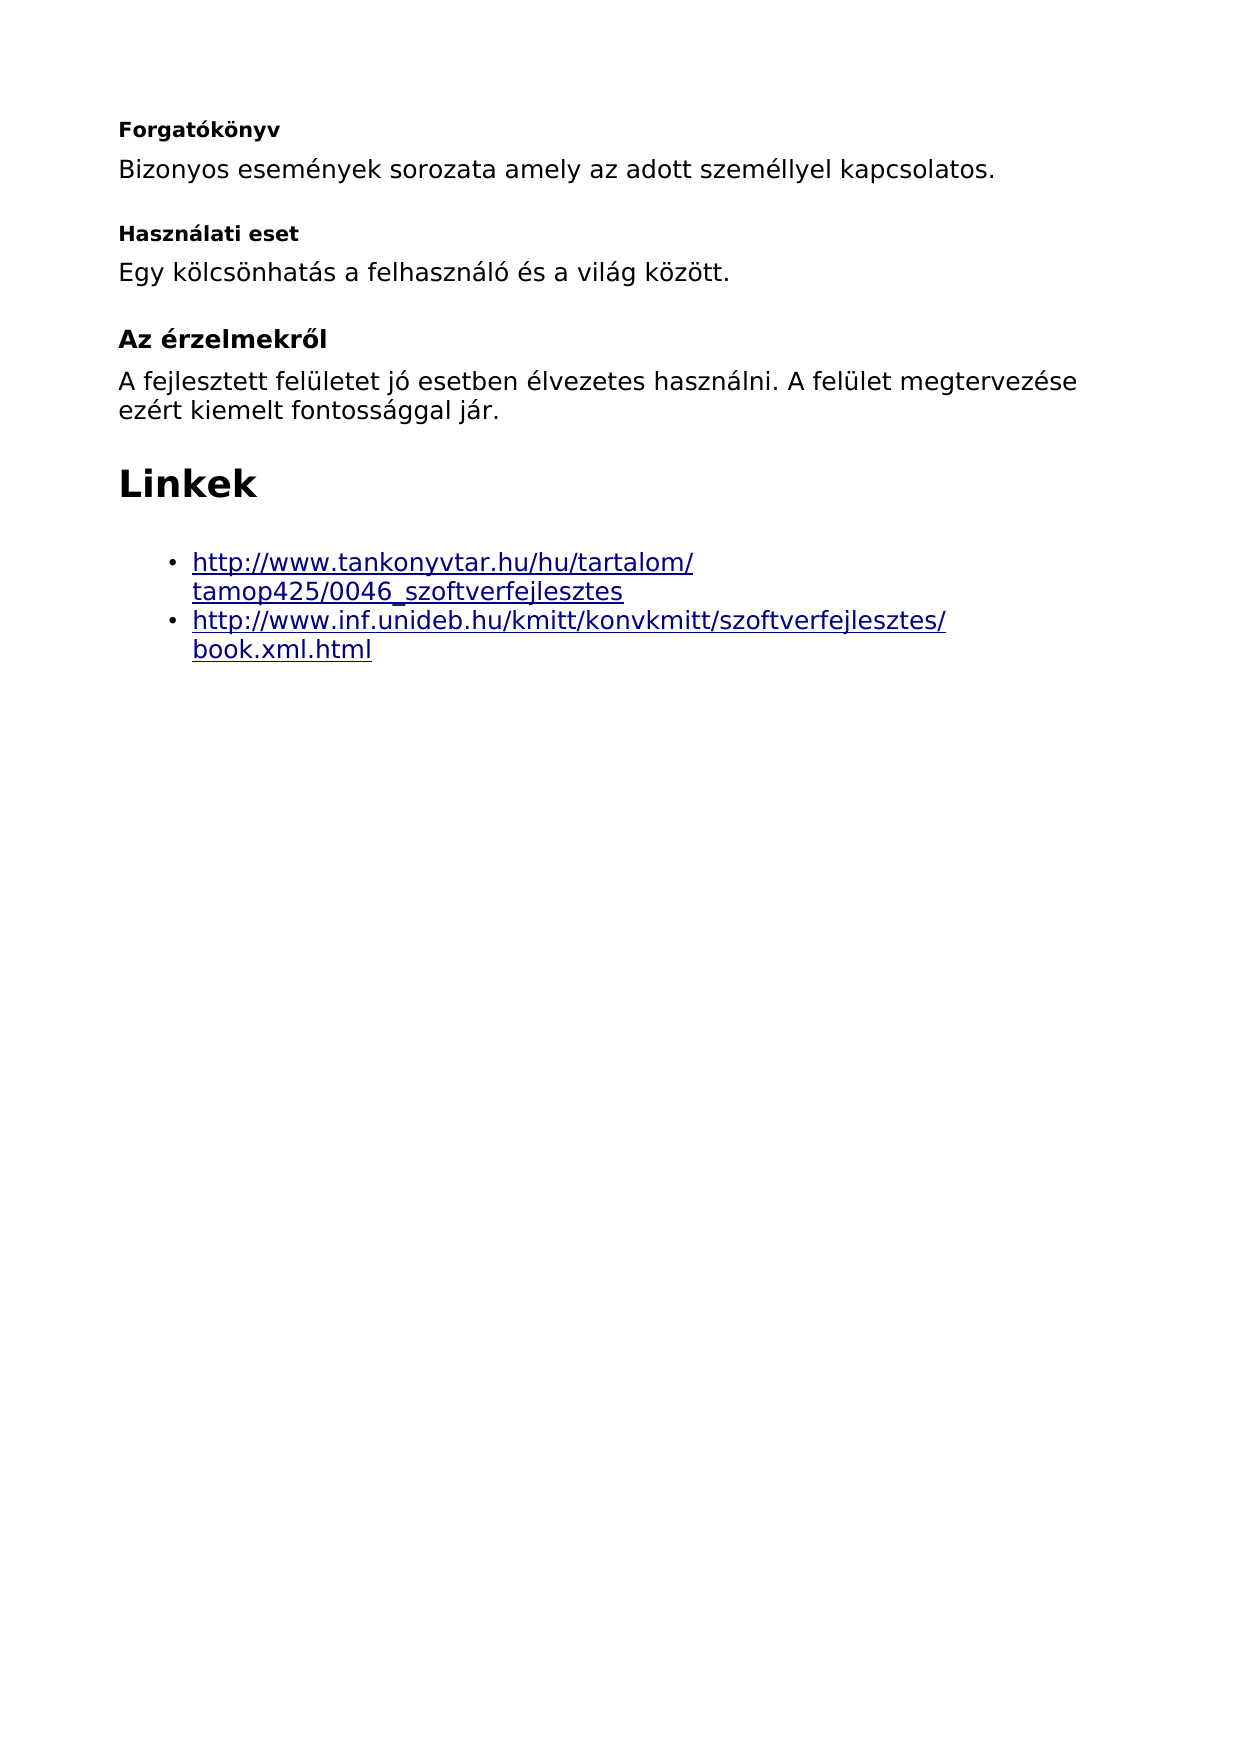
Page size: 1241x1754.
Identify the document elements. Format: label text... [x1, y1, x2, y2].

subtitle Forgatókönyv [118, 118, 1122, 142]
text Bizonyos események sorozata amely az adott személlyel kapcsolatos. [118, 155, 1122, 184]
text A fejlesztett felületet jó esetben élvezetes használni. A felület megtervezése ezért kiemelt fontossággal jár. [118, 367, 1122, 425]
list http://www.inf.unideb.hu/kmitt/konvkmitt/szoftverfejlesztes/book.xml.html [177, 606, 1122, 665]
subtitle Használati eset [118, 222, 1122, 246]
list http://www.tankonyvtar.hu/hu/tartalom/tamop425/0046_szoftverfejlesztes [177, 548, 1122, 606]
subtitle Linkek [118, 462, 1122, 506]
subtitle Az érzelmekről [118, 325, 1122, 354]
text Egy kölcsönhatás a felhasználó és a világ között. [118, 258, 1122, 287]
